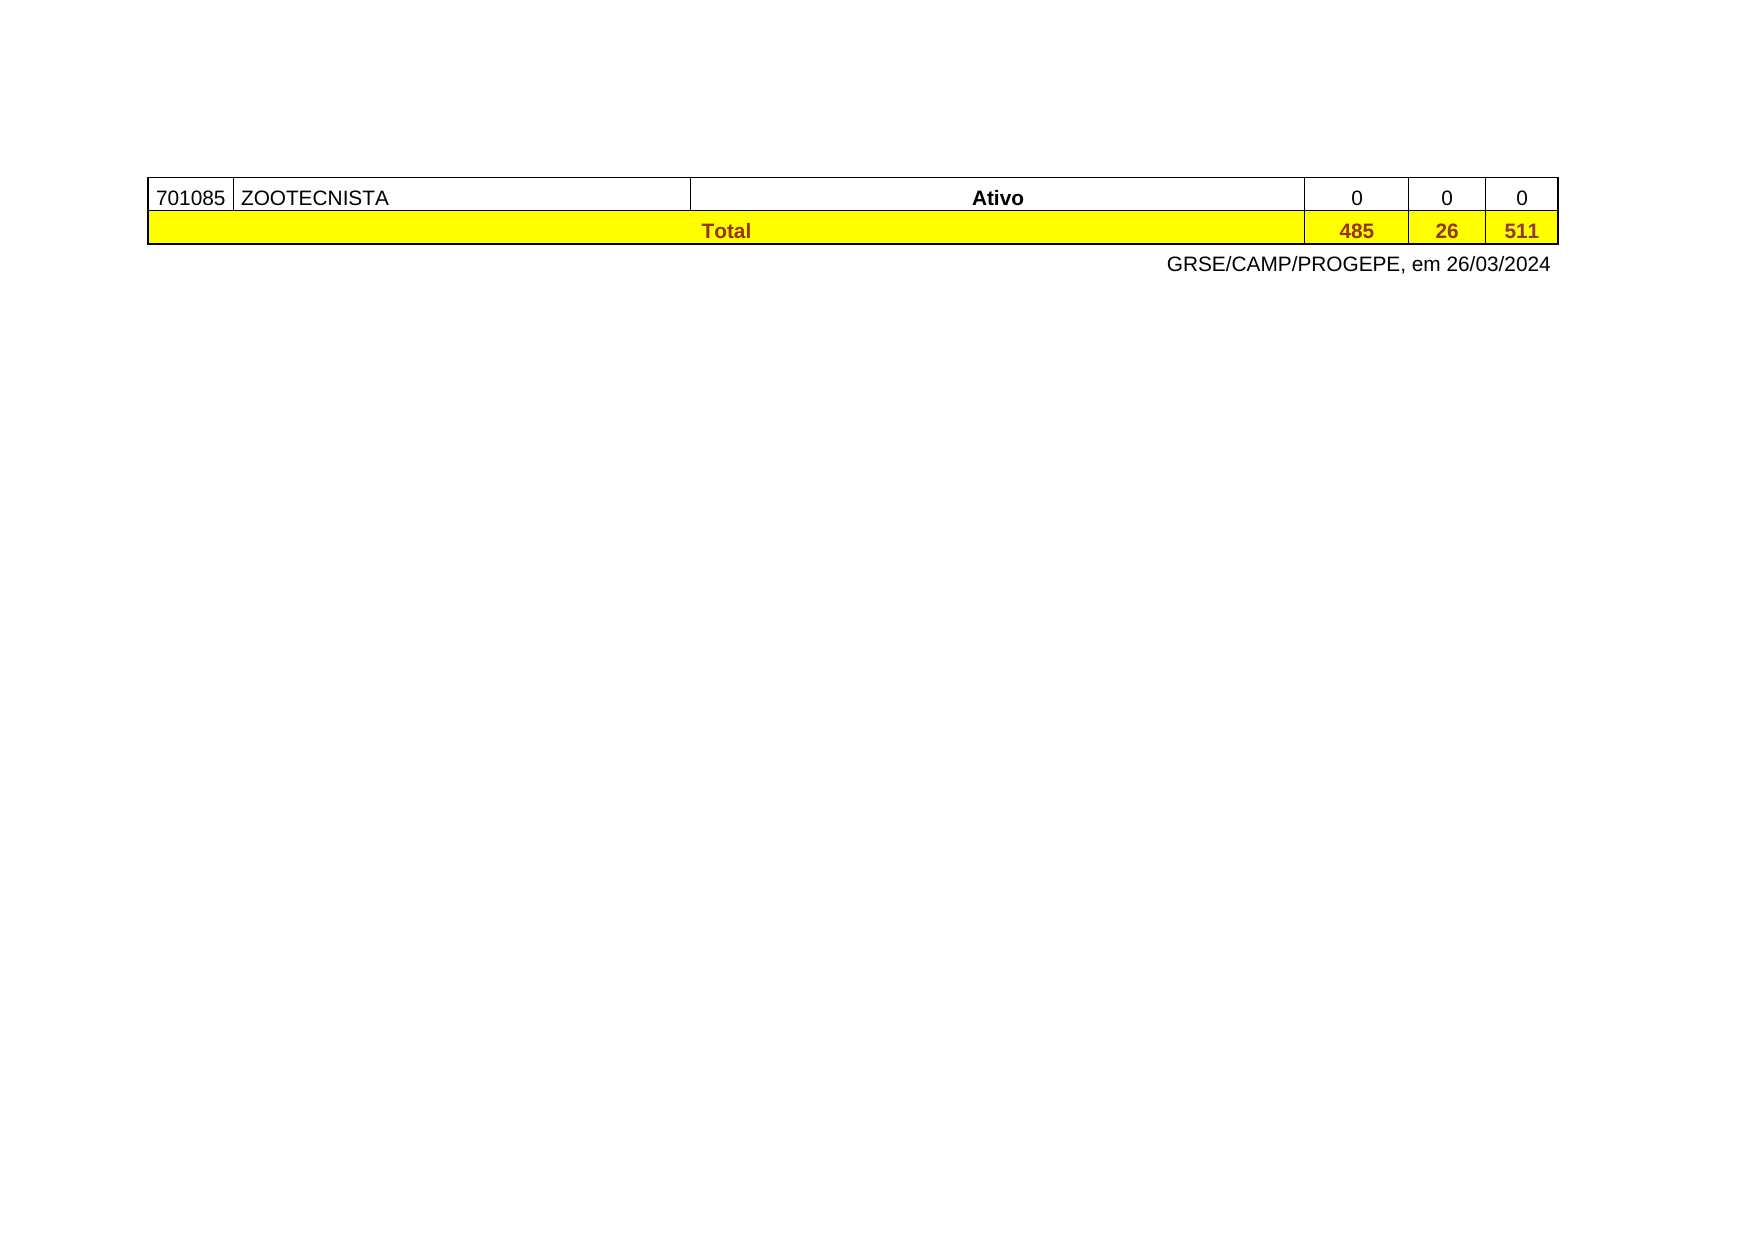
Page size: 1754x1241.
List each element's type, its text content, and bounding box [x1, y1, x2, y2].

table_cell 0 [1486, 178, 1557, 210]
table_cell ZOOTECNISTA [234, 178, 690, 210]
table_cell Total [149, 211, 1304, 243]
table_cell 0 [1409, 178, 1485, 210]
table_cell 701085 [149, 178, 233, 210]
table_cell Ativo [691, 178, 1304, 210]
table_cell 26 [1409, 211, 1485, 243]
table_cell 485 [1305, 211, 1408, 243]
table_cell 0 [1305, 178, 1408, 210]
table_cell 511 [1486, 211, 1557, 243]
table_cell GRSE/CAMP/PROGEPE, em 26/03/2024 [148, 245, 1558, 276]
